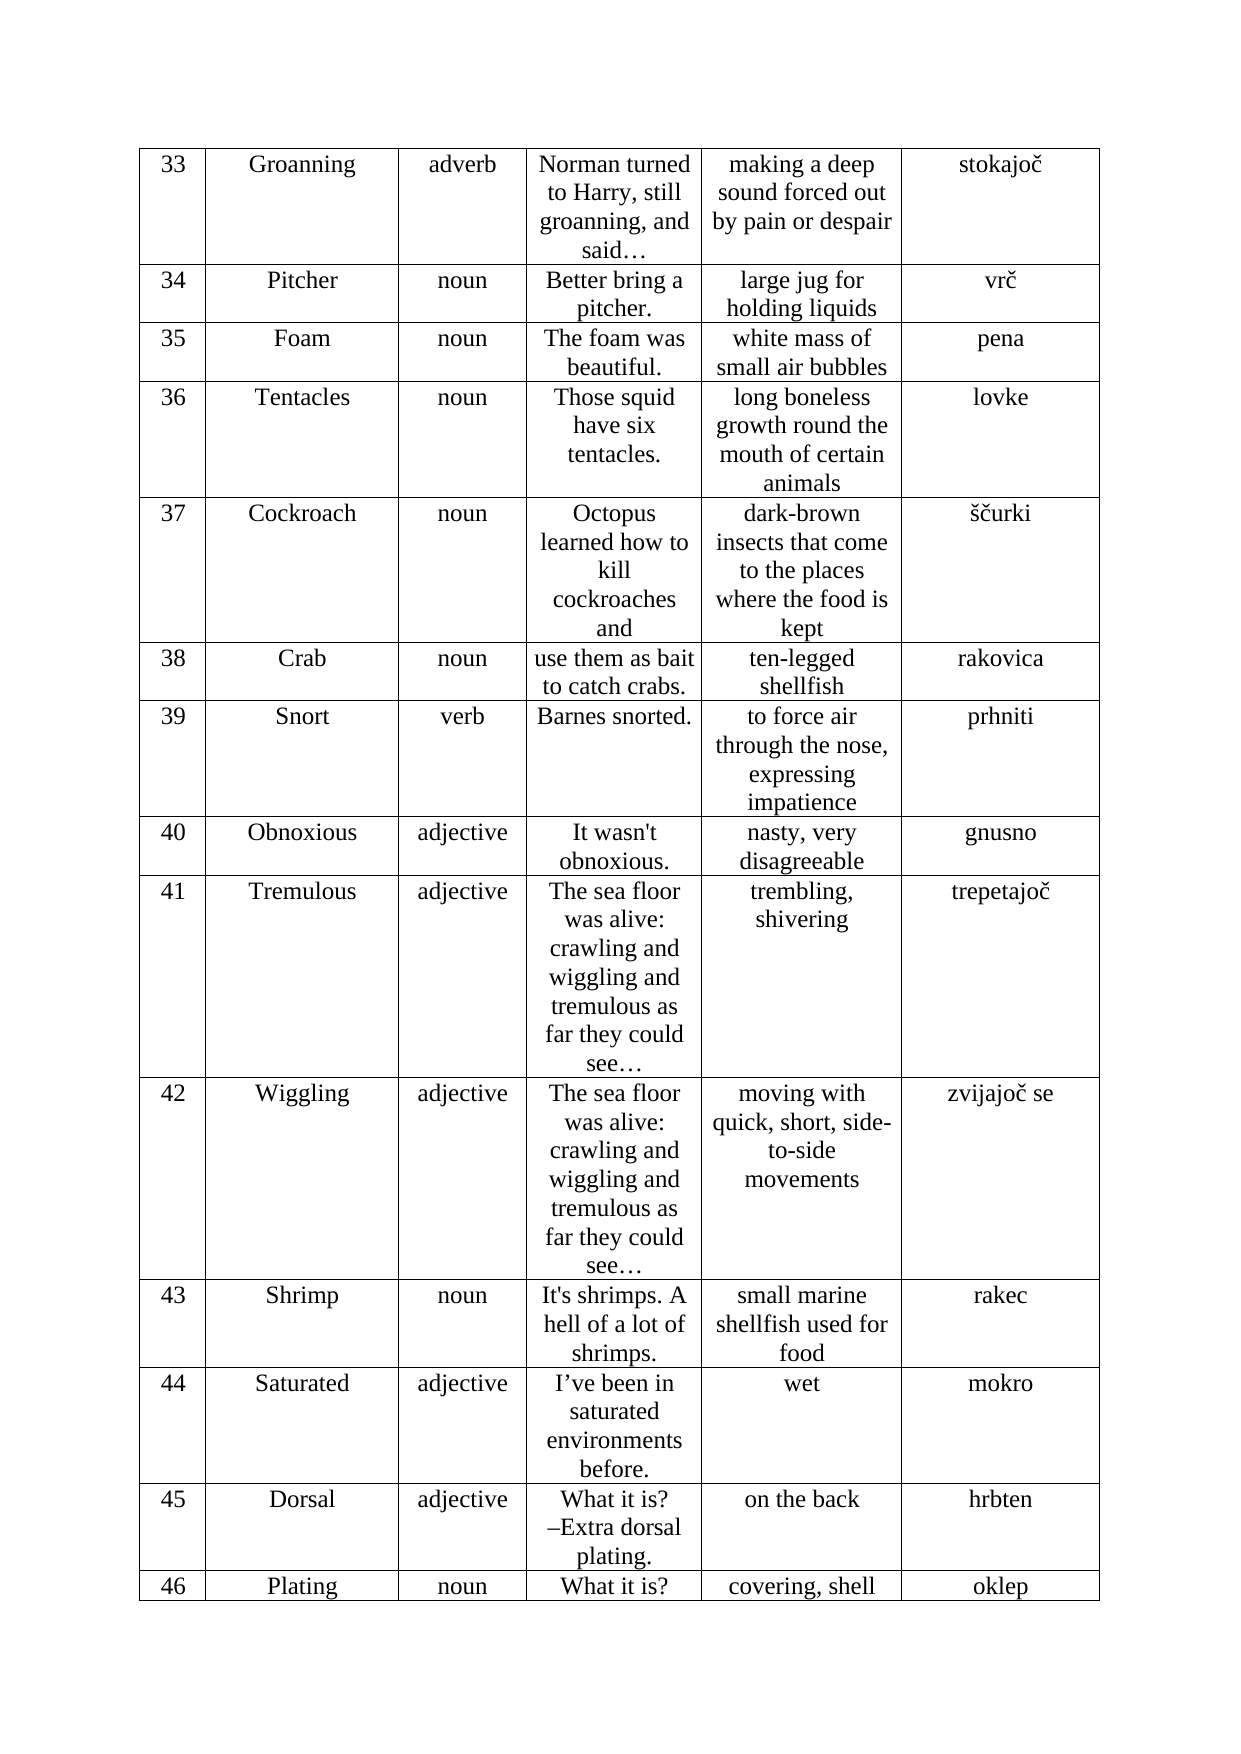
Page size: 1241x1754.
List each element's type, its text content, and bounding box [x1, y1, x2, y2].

table_cell noun [399, 382, 526, 497]
table_cell adverb [399, 149, 526, 264]
table_cell Pitcher [206, 265, 398, 322]
table_cell 43 [140, 1280, 205, 1367]
table_cell 33 [140, 149, 205, 264]
table_cell Foam [206, 323, 398, 381]
table_cell Wiggling [206, 1078, 398, 1279]
table_cell 34 [140, 265, 205, 322]
table_cell ščurki [902, 498, 1099, 642]
table_cell moving with quick, short, side-to-side movements [702, 1078, 901, 1279]
table_cell zvijajoč se [902, 1078, 1099, 1279]
table_cell 35 [140, 323, 205, 381]
table_cell noun [399, 265, 526, 322]
table_cell adjective [399, 817, 526, 875]
table_cell I’ve been in saturated environments before. [527, 1368, 701, 1483]
table_cell noun [399, 1571, 526, 1600]
table_cell 38 [140, 643, 205, 700]
table_cell The sea floor was alive: crawling and wiggling and tremulous as far they could see… [527, 1078, 701, 1279]
table_cell mokro [902, 1368, 1099, 1483]
table_cell trembling, shivering [702, 876, 901, 1077]
table_cell 42 [140, 1078, 205, 1279]
table_cell The foam was beautiful. [527, 323, 701, 381]
table_cell Better bring a pitcher. [527, 265, 701, 322]
table_cell noun [399, 498, 526, 642]
table_cell Groanning [206, 149, 398, 264]
table_cell 41 [140, 876, 205, 1077]
table_cell small marine shellfish used for food [702, 1280, 901, 1367]
table_cell Those squid have six tentacles. [527, 382, 701, 497]
table_cell noun [399, 323, 526, 381]
table_cell long boneless growth round the mouth of certain animals [702, 382, 901, 497]
table_cell Saturated [206, 1368, 398, 1483]
table_cell Snort [206, 701, 398, 816]
table_cell Shrimp [206, 1280, 398, 1367]
table_cell Obnoxious [206, 817, 398, 875]
table_cell 45 [140, 1484, 205, 1570]
table_cell Tentacles [206, 382, 398, 497]
table_cell lovke [902, 382, 1099, 497]
table_cell rakovica [902, 643, 1099, 700]
table_cell 44 [140, 1368, 205, 1483]
table_cell large jug for holding liquids [702, 265, 901, 322]
table_cell ten-legged shellfish [702, 643, 901, 700]
table_cell to force air through the nose, expressing impatience [702, 701, 901, 816]
table_cell making a deep sound forced out by pain or despair [702, 149, 901, 264]
table_cell adjective [399, 1484, 526, 1570]
table_cell dark-brown insects that come to the places where the food is kept [702, 498, 901, 642]
table_cell It's shrimps. A hell of a lot of shrimps. [527, 1280, 701, 1367]
table_cell adjective [399, 1368, 526, 1483]
table_cell covering, shell [702, 1571, 901, 1600]
table_cell Norman turned to Harry, still groanning, and said… [527, 149, 701, 264]
table_cell What it is? [527, 1571, 701, 1600]
table_cell hrbten [902, 1484, 1099, 1570]
table_cell What it is? –Extra dorsal plating. [527, 1484, 701, 1570]
table_cell on the back [702, 1484, 901, 1570]
table_cell vrč [902, 265, 1099, 322]
table_cell Barnes snorted. [527, 701, 701, 816]
table_cell stokajoč [902, 149, 1099, 264]
table_cell Octopus learned how to kill cockroaches and [527, 498, 701, 642]
table_cell use them as bait to catch crabs. [527, 643, 701, 700]
table_cell prhniti [902, 701, 1099, 816]
table_cell oklep [902, 1571, 1099, 1600]
table_cell white mass of small air bubbles [702, 323, 901, 381]
table_cell noun [399, 643, 526, 700]
table_cell The sea floor was alive: crawling and wiggling and tremulous as far they could see… [527, 876, 701, 1077]
table_cell wet [702, 1368, 901, 1483]
table_cell 39 [140, 701, 205, 816]
table_cell gnusno [902, 817, 1099, 875]
table_cell 37 [140, 498, 205, 642]
table_cell noun [399, 1280, 526, 1367]
table_cell Plating [206, 1571, 398, 1600]
table_cell 40 [140, 817, 205, 875]
table_cell Tremulous [206, 876, 398, 1077]
table_cell rakec [902, 1280, 1099, 1367]
table_cell It wasn't obnoxious. [527, 817, 701, 875]
table_cell Cockroach [206, 498, 398, 642]
table_cell 46 [140, 1571, 205, 1600]
table_cell 36 [140, 382, 205, 497]
table_cell Dorsal [206, 1484, 398, 1570]
table_cell nasty, very disagreeable [702, 817, 901, 875]
table_cell adjective [399, 1078, 526, 1279]
table_cell verb [399, 701, 526, 816]
table_cell pena [902, 323, 1099, 381]
table_cell trepetajoč [902, 876, 1099, 1077]
table_cell Crab [206, 643, 398, 700]
table_cell adjective [399, 876, 526, 1077]
